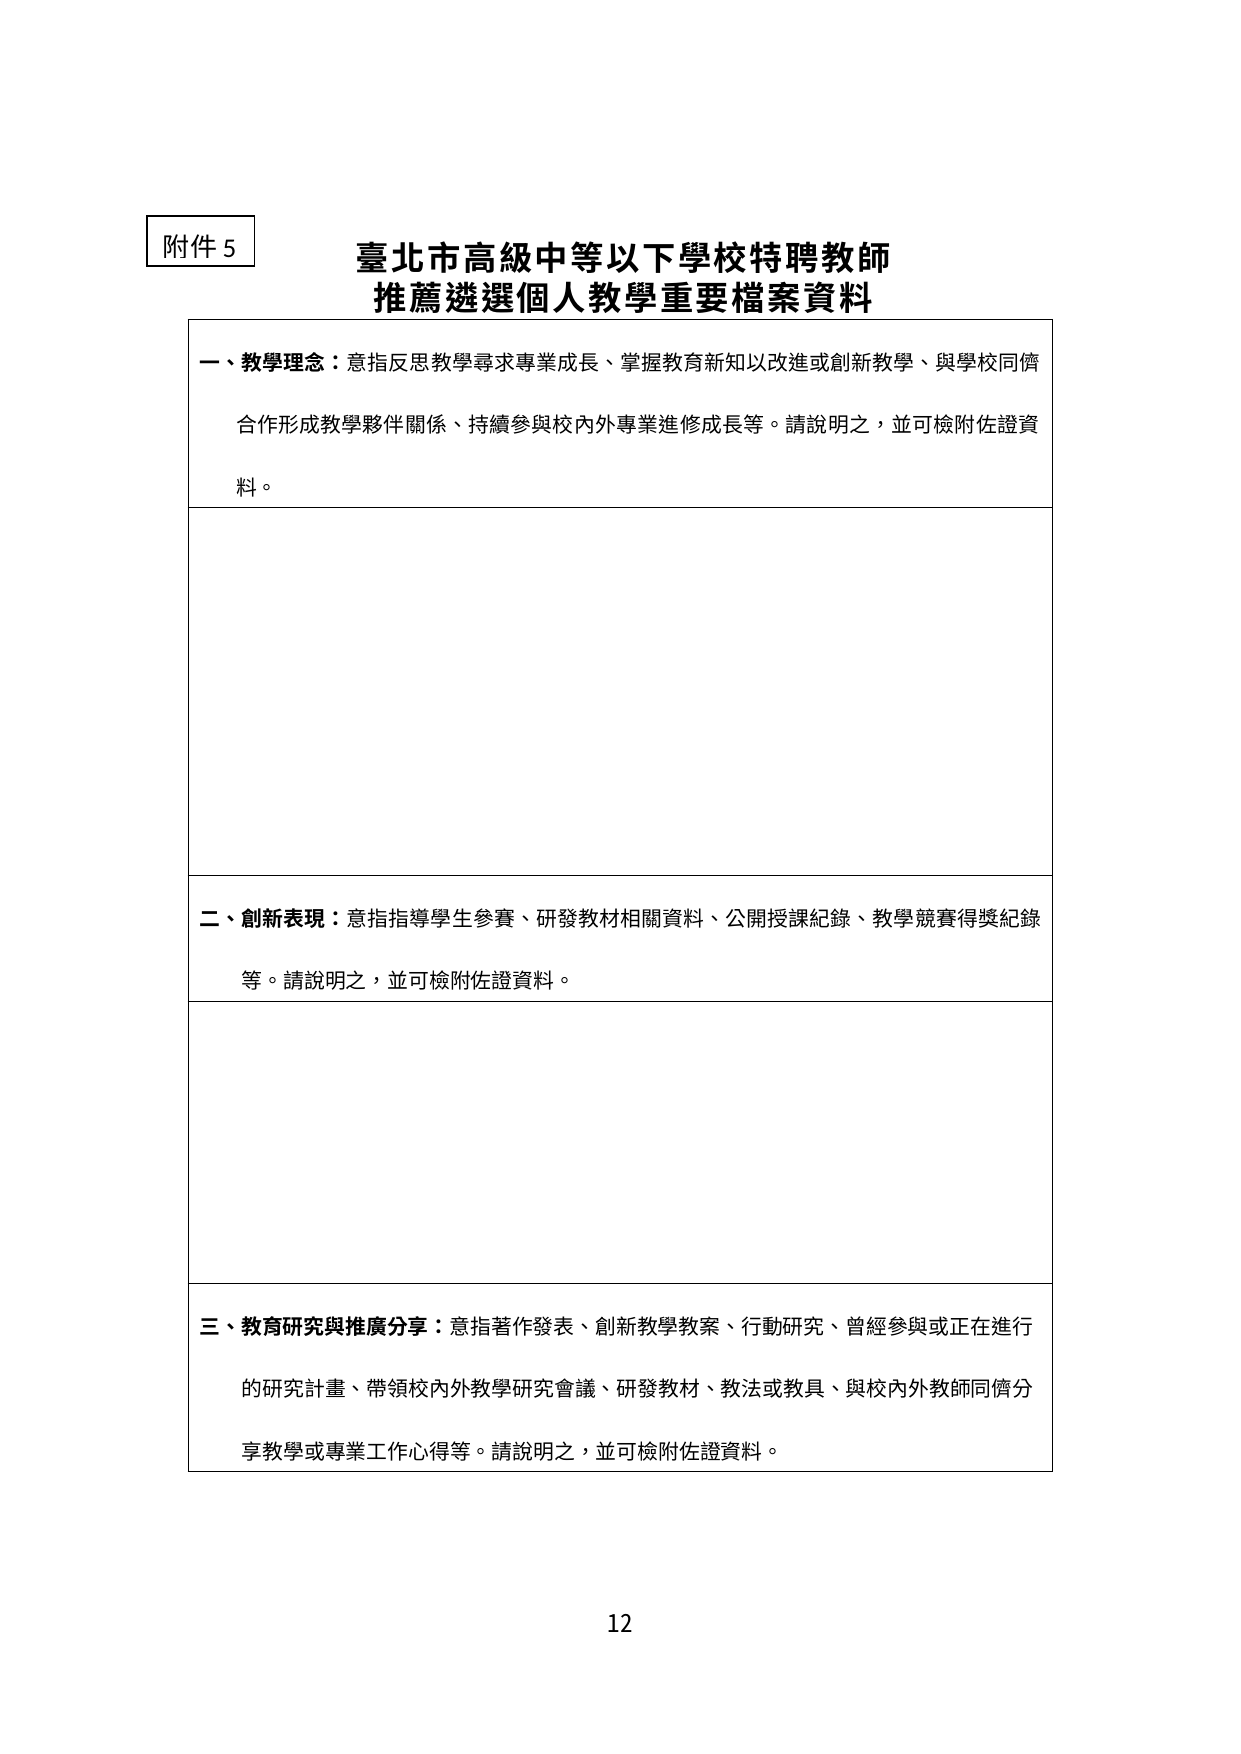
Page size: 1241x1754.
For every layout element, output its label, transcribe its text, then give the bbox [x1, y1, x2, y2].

table_cell 二、創新表現：意指指導學生參賽、研發教材相關資料、公開授課紀錄、教學競賽得獎紀錄等。請說明之，並可檢附佐證資料。 [189, 876, 1052, 1001]
text 臺北市高級中等以下學校特聘教師 [148, 217, 254, 265]
text 臺北市高級中等以下學校特聘教師 [173, 214, 1073, 277]
text 附件5 [163, 224, 238, 258]
table_cell 三、教育研究與推廣分享：意指著作發表、創新教學教案、行動研究、曾經參與或正在進行的研究計畫、帶領校內外教學研究會議、研發教材、教法或教具、與校內外教師同儕分享教學或專業工作心得等。請說明之，並可檢附佐證資料。 [189, 1284, 1052, 1471]
text 推薦遴選個人教學重要檔案資料 [173, 277, 1073, 319]
table_cell [189, 508, 1052, 875]
table_header 一、教學理念：意指反思教學尋求專業成長、掌握教育新知以改進或創新教學、與學校同儕合作形成教學夥伴關係、持續參與校內外專業進修成長等。請說明之，並可檢附佐證資料。 [189, 320, 1052, 507]
table_cell [189, 1002, 1052, 1282]
